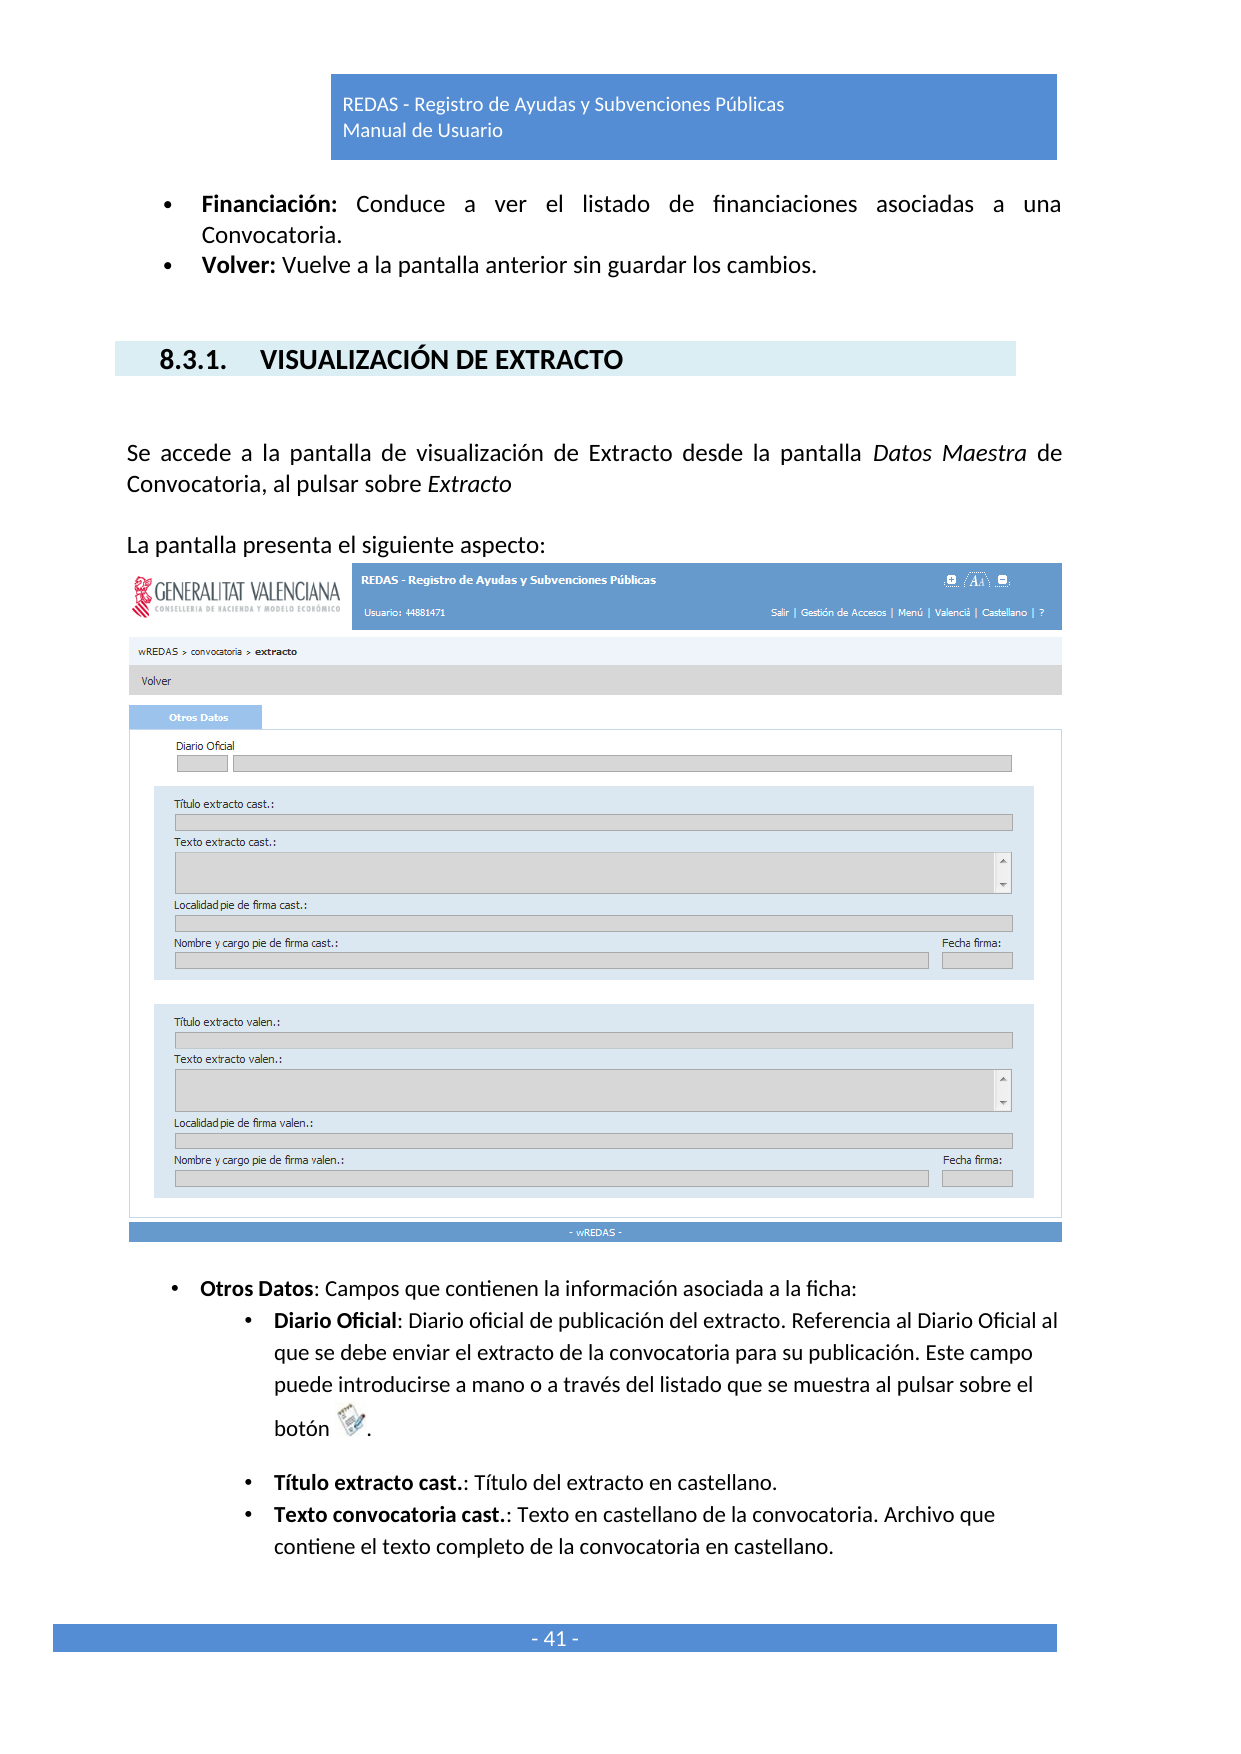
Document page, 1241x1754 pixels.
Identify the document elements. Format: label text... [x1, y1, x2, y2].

text Se accede a la pantalla de visualización de Extracto desde la pantalla Datos Maestra de Convocatoria, al pulsar sobre Extracto [127, 437, 1062, 498]
list Financiación: Conduce a ver el listado de financiaciones asociadas a una Convocatoria. [164, 188, 1062, 249]
list Título extracto cast.: Título del extracto en castellano. [244, 1468, 1062, 1496]
list Volver: Vuelve a la pantalla anterior sin guardar los cambios. [164, 249, 1062, 280]
picture [126, 559, 1063, 1244]
list Texto convocatoria cast.: Texto en castellano de la convocatoria. Archivo que contiene el texto completo de la convocatoria en castellano. [244, 1500, 1062, 1560]
picture [335, 1402, 367, 1437]
list Diario Oficial: Diario oficial de publicación del extracto. Referencia al Diario Oficial al que se debe enviar el extracto de la convocatoria para su publicación. Este campo puede introducirse a mano o a través del listado que se muestra al pulsar sobre el botón . [244, 1306, 1062, 1443]
list Otros Datos: Campos que contienen la información asociada a la ficha: [171, 1274, 1062, 1302]
table_header 8.3.1. VISUALIZACIÓN DE EXTRACTO [115, 341, 1016, 376]
text La pantalla presenta el siguiente aspecto: [127, 529, 1062, 559]
